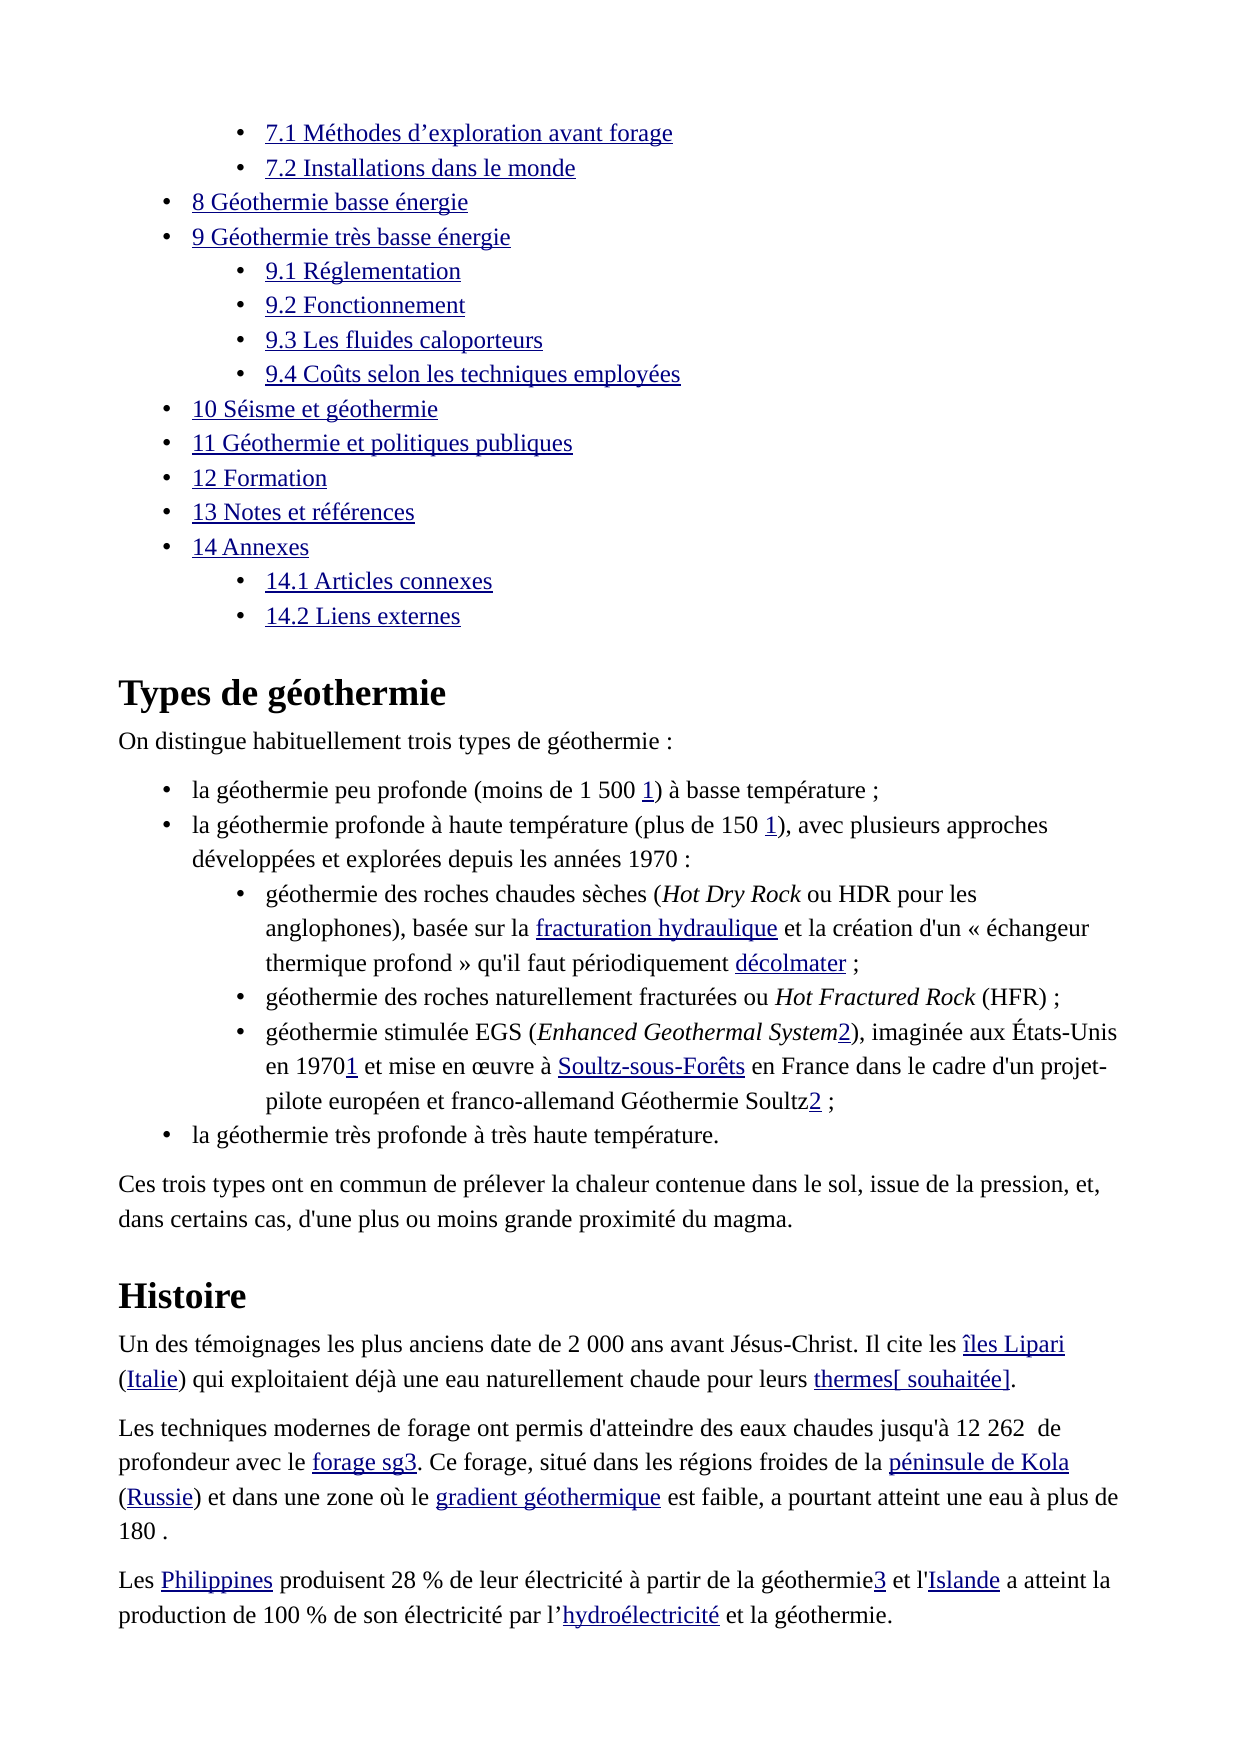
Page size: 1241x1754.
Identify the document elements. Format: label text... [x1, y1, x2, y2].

list 9.1 Réglementation [236, 256, 1122, 285]
list géothermie stimulée EGS (Enhanced Geothermal System2), imaginée aux États-Unis en 19701 et mise en œuvre à Soultz-sous-Forêts en France dans le cadre d'un projet-pilote européen et franco-allemand Géothermie Soultz2 ; [236, 1017, 1122, 1114]
list 14.1 Articles connexes [236, 566, 1122, 595]
list 11 Géothermie et politiques publiques [162, 428, 1122, 457]
text Les Philippines produisent 28 % de leur électricité à partir de la géothermie3 et l'Islande a atteint la production de 100 % de son électricité par l’hydroélectricité et la géothermie. [118, 1565, 1122, 1628]
list 7.2 Installations dans le monde [236, 153, 1122, 181]
list 9 Géothermie très basse énergie [162, 222, 1122, 250]
subtitle Types de géothermie [118, 671, 1122, 714]
list 9.3 Les fluides caloporteurs [236, 325, 1122, 354]
subtitle Histoire [118, 1274, 1122, 1317]
list la géothermie peu profonde (moins de 1 500 1) à basse température ; [162, 775, 1122, 804]
list 7.1 Méthodes d’exploration avant forage [236, 118, 1122, 147]
list 12 Formation [162, 463, 1122, 492]
list géothermie des roches naturellement fracturées ou Hot Fractured Rock (HFR) ; [236, 982, 1122, 1011]
text On distingue habituellement trois types de géothermie : [118, 726, 1122, 755]
list la géothermie très profonde à très haute température. [162, 1120, 1122, 1149]
list 10 Séisme et géothermie [162, 394, 1122, 423]
list 9.4 Coûts selon les techniques employées [236, 359, 1122, 388]
text Les techniques modernes de forage ont permis d'atteindre des eaux chaudes jusqu'à 12 262 de profondeur avec le forage sg3. Ce forage, situé dans les régions froides de la péninsule de Kola (Russie) et dans une zone où le gradient géothermique est faible, a pourtant atteint une eau à plus de 180 . [118, 1413, 1122, 1545]
text Un des témoignages les plus anciens date de 2 000 ans avant Jésus-Christ. Il cite les îles Lipari (Italie) qui exploitaient déjà une eau naturellement chaude pour leurs thermes[ souhaitée]. [118, 1329, 1122, 1392]
list 14.2 Liens externes [236, 601, 1122, 629]
list géothermie des roches chaudes sèches (Hot Dry Rock ou HDR pour les anglophones), basée sur la fracturation hydraulique et la création d'un « échangeur thermique profond » qu'il faut périodiquement décolmater ; [236, 879, 1122, 977]
text Ces trois types ont en commun de prélever la chaleur contenue dans le sol, issue de la pression, et, dans certains cas, d'une plus ou moins grande proximité du magma. [118, 1169, 1122, 1232]
list 13 Notes et références [162, 497, 1122, 526]
list 8 Géothermie basse énergie [162, 187, 1122, 216]
list 9.2 Fonctionnement [236, 291, 1122, 319]
list la géothermie profonde à haute température (plus de 150 1), avec plusieurs approches développées et explorées depuis les années 1970 : [162, 810, 1122, 873]
list 14 Annexes [162, 532, 1122, 561]
